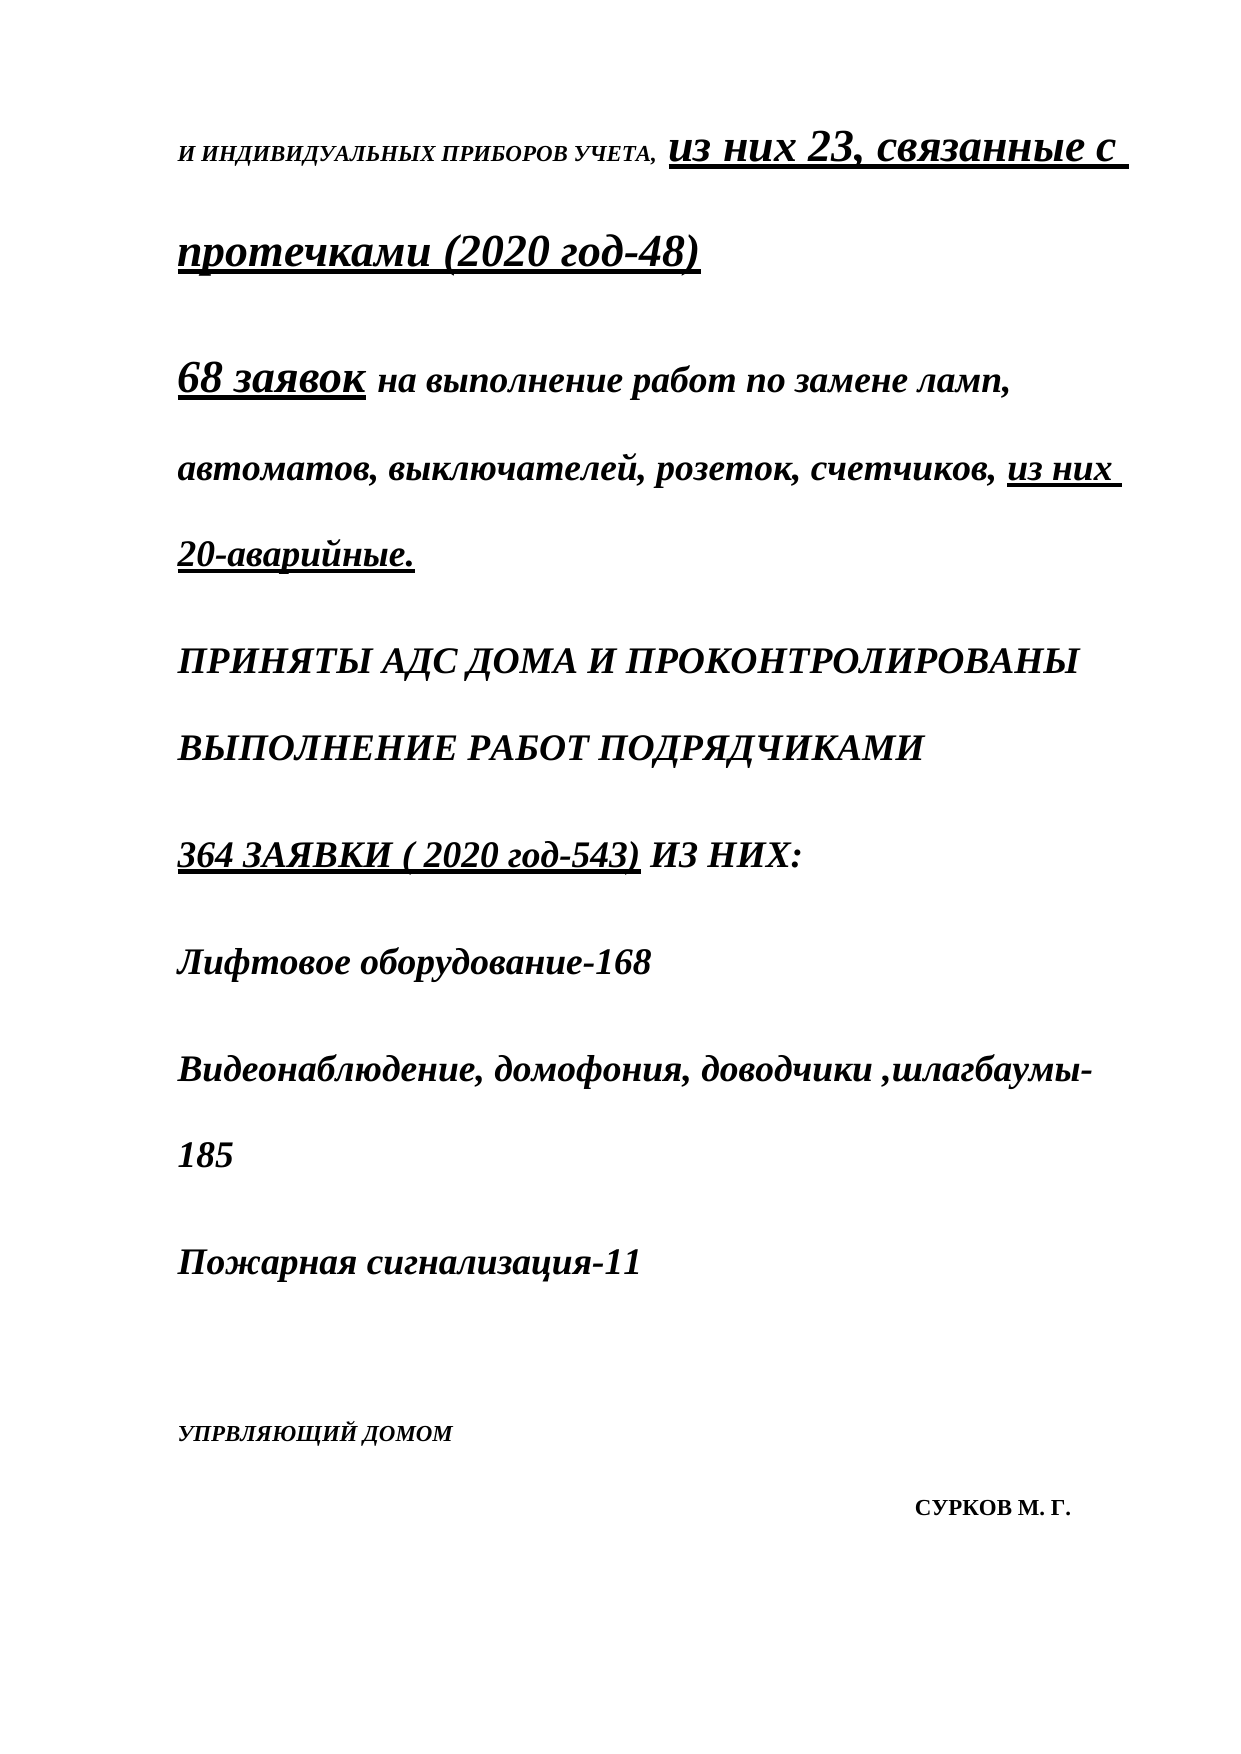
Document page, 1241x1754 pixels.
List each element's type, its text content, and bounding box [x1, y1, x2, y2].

text ПРИНЯТЫ АДС ДОМА И ПРОКОНТРОЛИРОВАНЫ ВЫПОЛНЕНИЕ РАБОТ ПОДРЯДЧИКАМИ [177, 639, 1152, 768]
text 364 ЗАЯВКИ ( 2020 год-543) ИЗ НИХ: [177, 832, 1152, 875]
text 68 заявок на выполнение работ по замене ламп, автоматов, выключателей, розеток, счетчиков, из них 20-аварийные. [177, 350, 1152, 575]
text УПРВЛЯЮЩИЙ ДОМОМ [177, 1420, 1152, 1447]
text Пожарная сигнализация-11 [177, 1240, 1152, 1283]
text Видеонаблюдение, домофония, доводчики ,шлагбаумы-185 [177, 1046, 1152, 1176]
text СУРКОВ М. Г. [177, 1494, 1152, 1520]
text Лифтовое оборудование-168 [177, 939, 1152, 982]
text И ИНДИВИДУАЛЬНЫХ ПРИБОРОВ УЧЕТА, из них 23, связанные с протечками (2020 год-48) [177, 118, 1152, 276]
